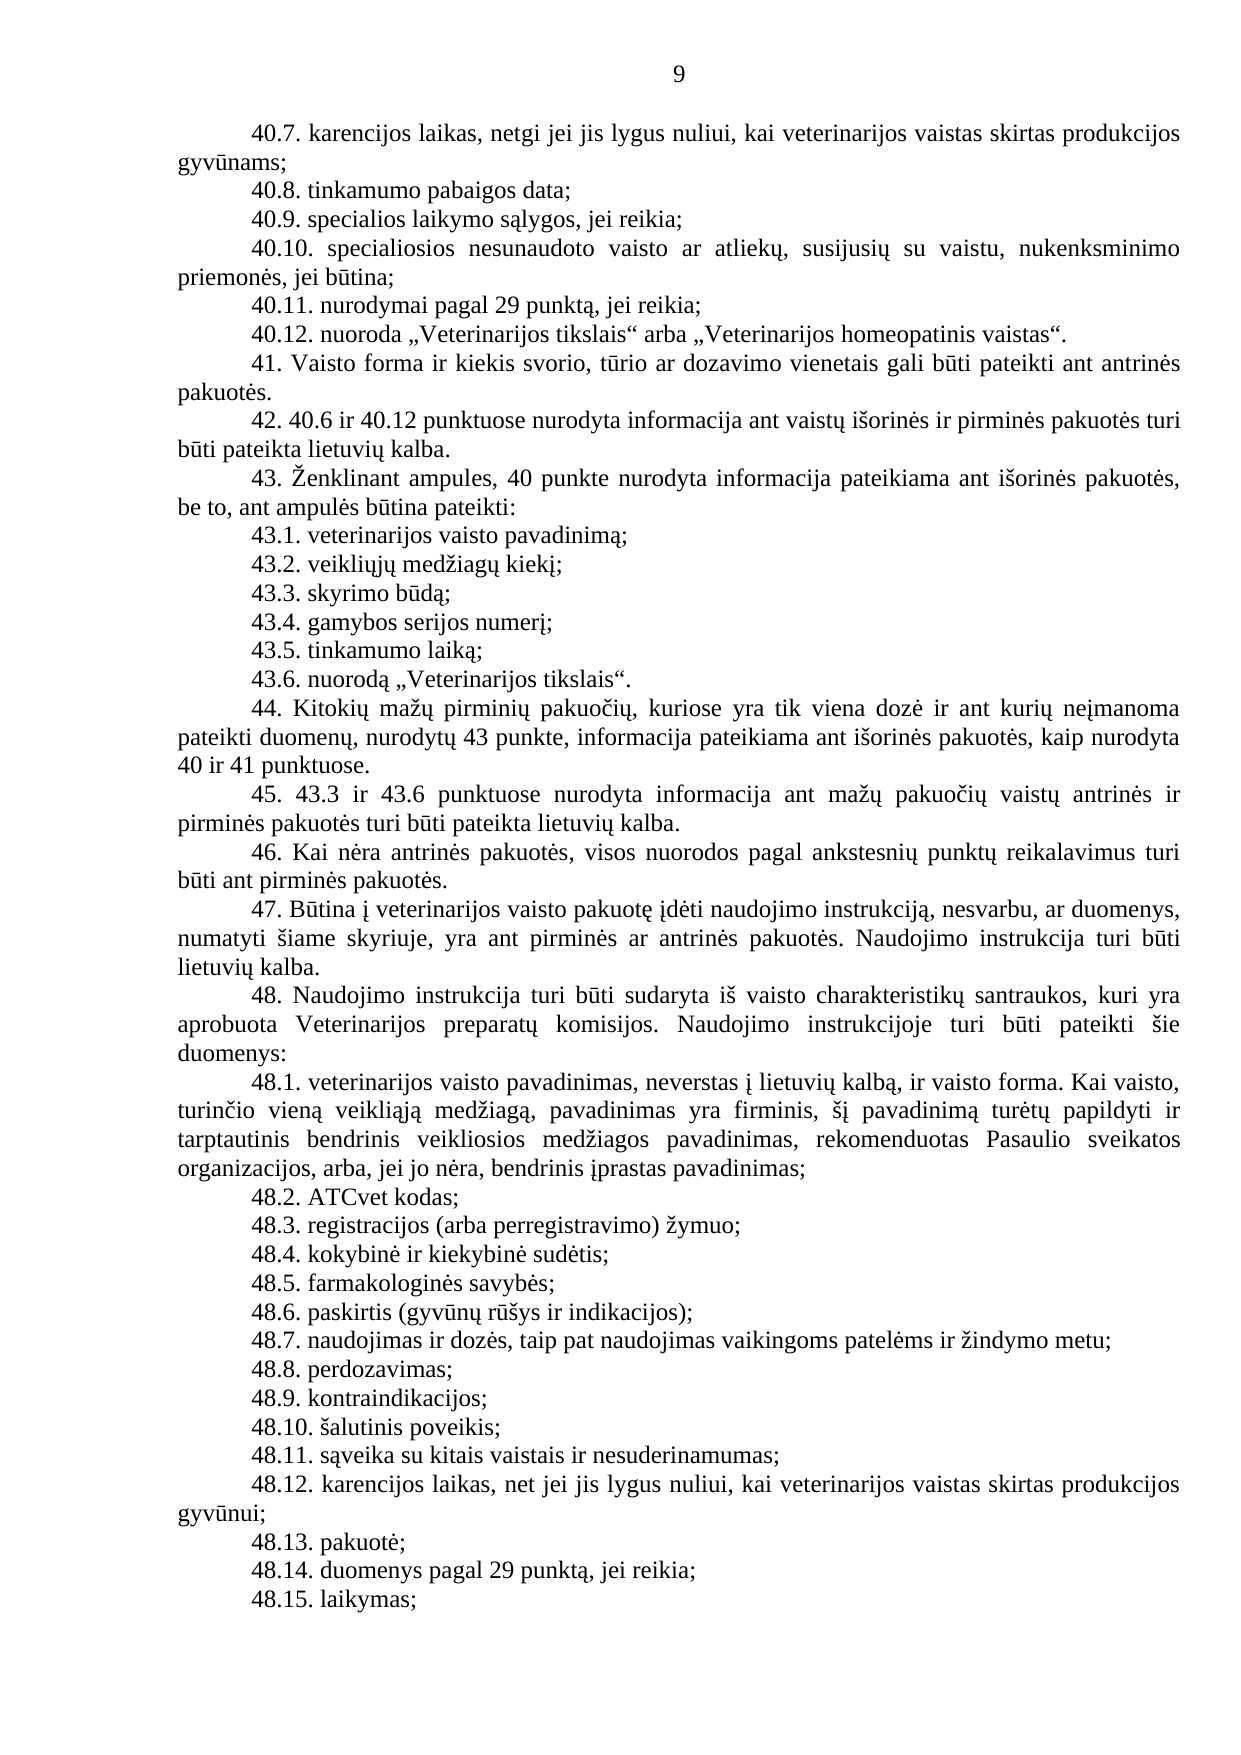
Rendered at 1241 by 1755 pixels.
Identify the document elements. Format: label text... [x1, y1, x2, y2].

text 48.12. karencijos laikas, net jei jis lygus nuliui, kai veterinarijos vaistas skirtas produkcijos gyvūnui; [177, 1469, 1181, 1527]
text 44. Kitokių mažų pirminių pakuočių, kuriose yra tik viena dozė ir ant kurių neįmanoma pateikti duomenų, nurodytų 43 punkte, informacija pateikiama ant išorinės pakuotės, kaip nurodyta 40 ir 41 punktuose. [177, 693, 1181, 779]
text 45. 43.3 ir 43.6 punktuose nurodyta informacija ant mažų pakuočių vaistų antrinės ir pirminės pakuotės turi būti pateikta lietuvių kalba. [177, 779, 1181, 837]
text 48.14. duomenys pagal 29 punktą, jei reikia; [177, 1556, 1181, 1584]
text 43.3. skyrimo būdą; [177, 578, 1181, 607]
text 48.8. perdozavimas; [177, 1354, 1181, 1383]
text 40.12. nuoroda „Veterinarijos tikslais“ arba „Veterinarijos homeopatinis vaistas“. [177, 319, 1181, 348]
text 46. Kai nėra antrinės pakuotės, visos nuorodos pagal ankstesnių punktų reikalavimus turi būti ant pirminės pakuotės. [177, 837, 1181, 894]
text 48.13. pakuotė; [177, 1527, 1181, 1556]
text 48.9. kontraindikacijos; [177, 1383, 1181, 1412]
text 43.1. veterinarijos vaisto pavadinimą; [177, 521, 1181, 549]
text 43.5. tinkamumo laiką; [177, 636, 1181, 664]
text 48.1. veterinarijos vaisto pavadinimas, neverstas į lietuvių kalbą, ir vaisto forma. Kai vaisto, turinčio vieną veikliąją medžiagą, pavadinimas yra firminis, šį pavadinimą turėtų papildyti ir tarptautinis bendrinis veikliosios medžiagos pavadinimas, rekomenduotas Pasaulio sveikatos organizacijos, arba, jei jo nėra, bendrinis įprastas pavadinimas; [177, 1067, 1181, 1182]
text 48.2. ATCvet kodas; [177, 1182, 1181, 1211]
text 41. Vaisto forma ir kiekis svorio, tūrio ar dozavimo vienetais gali būti pateikti ant antrinės pakuotės. [177, 348, 1181, 406]
text 40.9. specialios laikymo sąlygos, jei reikia; [177, 204, 1181, 233]
text 43.4. gamybos serijos numerį; [177, 607, 1181, 636]
text 48.4. kokybinė ir kiekybinė sudėtis; [177, 1239, 1181, 1268]
text 40.7. karencijos laikas, netgi jei jis lygus nuliui, kai veterinarijos vaistas skirtas produkcijos gyvūnams; [177, 118, 1181, 176]
text 40.8. tinkamumo pabaigos data; [177, 176, 1181, 204]
text 42. 40.6 ir 40.12 punktuose nurodyta informacija ant vaistų išorinės ir pirminės pakuotės turi būti pateikta lietuvių kalba. [177, 406, 1181, 463]
text 48.15. laikymas; [177, 1584, 1181, 1613]
text 48.6. paskirtis (gyvūnų rūšys ir indikacijos); [177, 1297, 1181, 1326]
text 48.10. šalutinis poveikis; [177, 1412, 1181, 1441]
text 43. Ženklinant ampules, 40 punkte nurodyta informacija pateikiama ant išorinės pakuotės, be to, ant ampulės būtina pateikti: [177, 463, 1181, 521]
text 48.5. farmakologinės savybės; [177, 1268, 1181, 1297]
text 48.11. sąveika su kitais vaistais ir nesuderinamumas; [177, 1441, 1181, 1469]
text 48. Naudojimo instrukcija turi būti sudaryta iš vaisto charakteristikų santraukos, kuri yra aprobuota Veterinarijos preparatų komisijos. Naudojimo instrukcijoje turi būti pateikti šie duomenys: [177, 981, 1181, 1067]
text 47. Būtina į veterinarijos vaisto pakuotę įdėti naudojimo instrukciją, nesvarbu, ar duomenys, numatyti šiame skyriuje, yra ant pirminės ar antrinės pakuotės. Naudojimo instrukcija turi būti lietuvių kalba. [177, 894, 1181, 981]
text 43.6. nuorodą „Veterinarijos tikslais“. [177, 664, 1181, 693]
text 48.7. naudojimas ir dozės, taip pat naudojimas vaikingoms patelėms ir žindymo metu; [177, 1326, 1181, 1354]
text 48.3. registracijos (arba perregistravimo) žymuo; [177, 1211, 1181, 1239]
text 40.11. nurodymai pagal 29 punktą, jei reikia; [177, 291, 1181, 319]
text 40.10. specialiosios nesunaudoto vaisto ar atliekų, susijusių su vaistu, nukenksminimo priemonės, jei būtina; [177, 233, 1181, 291]
text 43.2. veikliųjų medžiagų kiekį; [177, 549, 1181, 578]
